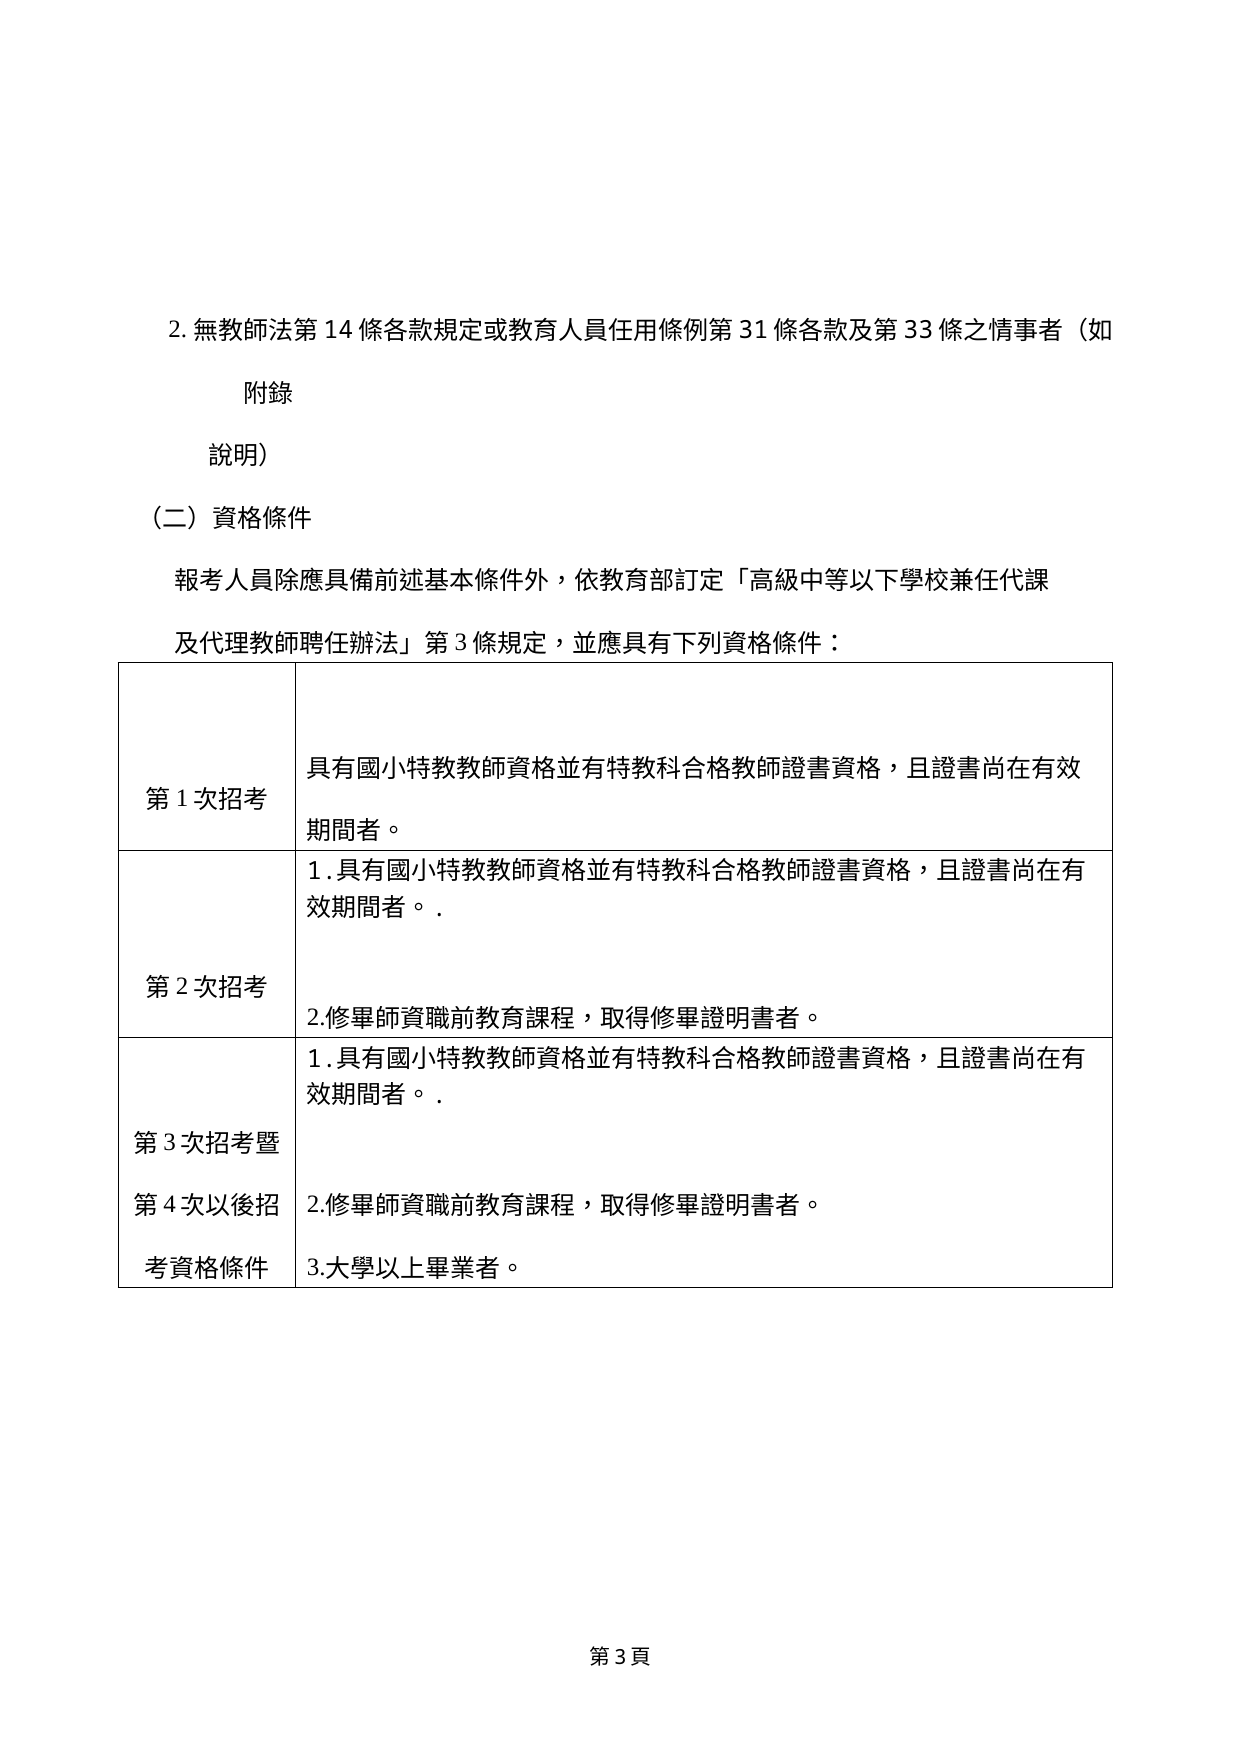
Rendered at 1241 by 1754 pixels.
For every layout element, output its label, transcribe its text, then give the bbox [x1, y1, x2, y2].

table_cell 第3次招考暨 第4次以後招考資格條件 [119, 1038, 295, 1287]
text 及代理教師聘任辦法」第3條規定，並應具有下列資格條件： [118, 600, 1122, 662]
text （二）資格條件 [118, 475, 1122, 537]
table_cell 1.具有國小特教教師資格並有特教科合格教師證書資格，且證書尚在有效期間者。. 2.修畢師資職前教育課程，取得修畢證明書者。 [296, 851, 1112, 1037]
table_header 第1次招考 [119, 663, 295, 850]
table_header 具有國小特教教師資格並有特教科合格教師證書資格，且證書尚在有效 期間者。 [296, 663, 1112, 850]
text 2. 無教師法第14條各款規定或教育人員任用條例第31條各款及第33條之情事者（如附錄 [118, 287, 1122, 412]
text 報考人員除應具備前述基本條件外，依教育部訂定「高級中等以下學校兼任代課 [118, 537, 1122, 600]
text 說明） [118, 412, 1122, 475]
table_cell 1.具有國小特教教師資格並有特教科合格教師證書資格，且證書尚在有效期間者。. 2.修畢師資職前教育課程，取得修畢證明書者。 3.大學以上畢業者。 [296, 1038, 1112, 1287]
table_cell 第2次招考 [119, 851, 295, 1037]
